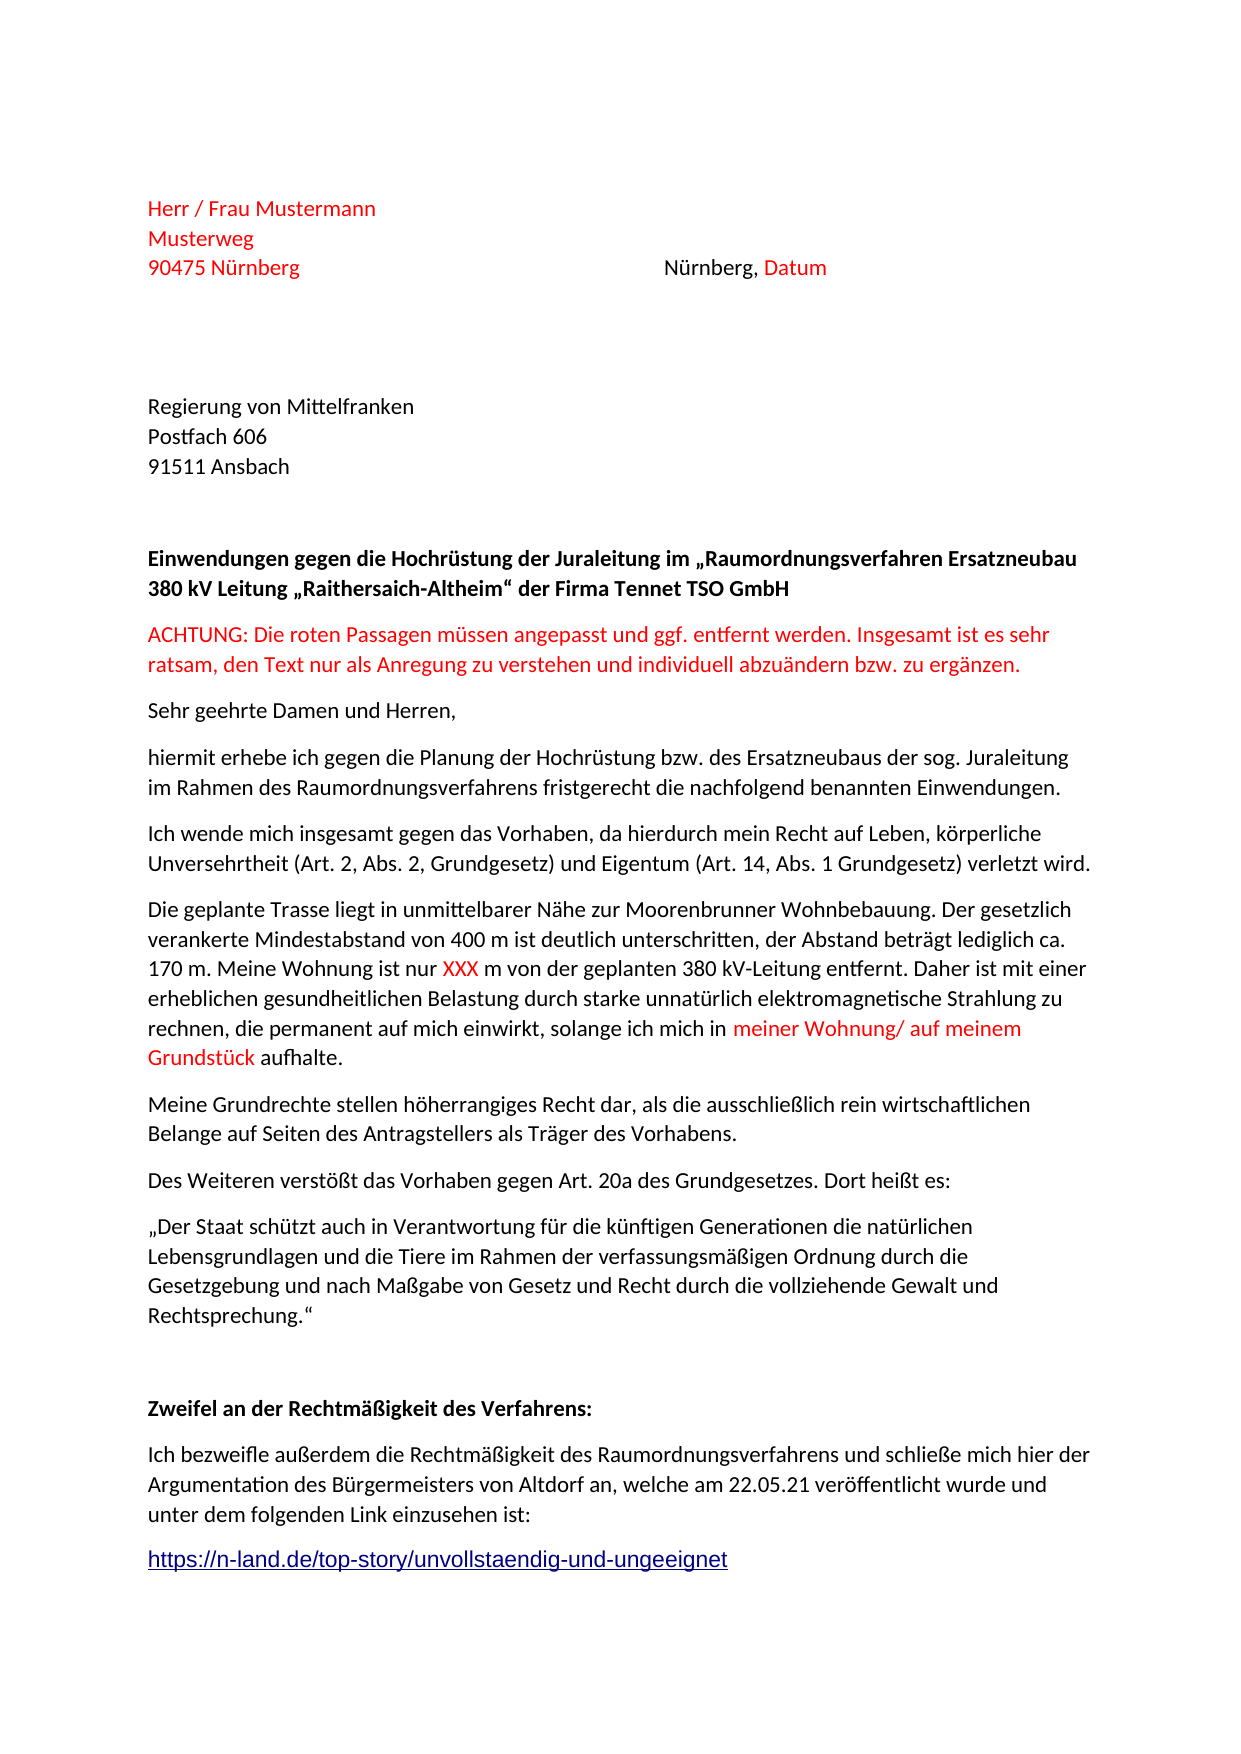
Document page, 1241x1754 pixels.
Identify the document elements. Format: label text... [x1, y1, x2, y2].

text Meine Grundrechte stellen höherrangiges Recht dar, als die ausschließlich rein wirtschaftlichen Belange auf Seiten des Antragstellers als Träger des Vorhabens. [148, 1090, 1093, 1147]
text Die geplante Trasse liegt in unmittelbarer Nähe zur Moorenbrunner Wohnbebauung. Der gesetzlich verankerte Mindestabstand von 400 m ist deutlich unterschritten, der Abstand beträgt lediglich ca. 170 m. Meine Wohnung ist nur XXX m von der geplanten 380 kV-Leitung entfernt. Daher ist mit einer erheblichen gesundheitlichen Belastung durch starke unnatürlich elektromagnetische Strahlung zu rechnen, die permanent auf mich einwirkt, solange ich mich in meiner Wohnung/ auf meinem Grundstück aufhalte. [148, 895, 1093, 1071]
text „Der Staat schützt auch in Verantwortung für die künftigen Generationen die natürlichen Lebensgrundlagen und die Tiere im Rahmen der verfassungsmäßigen Ordnung durch die Gesetzgebung und nach Maßgabe von Gesetz und Recht durch die vollziehende Gewalt und Rechtsprechung.“ [148, 1212, 1093, 1329]
text https://n-land.de/top-story/unvollstaendig-und-ungeeignet [148, 1546, 1093, 1572]
text Regierung von Mittelfranken Postfach 606 91511 Ansbach [148, 392, 1093, 480]
text Zweifel an der Rechtmäßigkeit des Verfahrens: [148, 1394, 1093, 1422]
text Sehr geehrte Damen und Herren, [148, 697, 1093, 724]
text Ich bezweifle außerdem die Rechtmäßigkeit des Raumordnungsverfahrens und schließe mich hier der Argumentation des Bürgermeisters von Altdorf an, welche am 22.05.21 veröffentlicht wurde und unter dem folgenden Link einzusehen ist: [148, 1440, 1093, 1528]
text Herr / Frau Mustermann Musterweg 90475 Nürnberg Nürnberg, Datum [148, 194, 1093, 281]
text hiermit erhebe ich gegen die Planung der Hochrüstung bzw. des Ersatzneubaus der sog. Juraleitung im Rahmen des Raumordnungsverfahrens fristgerecht die nachfolgend benannten Einwendungen. [148, 743, 1093, 801]
text Ich wende mich insgesamt gegen das Vorhaben, da hierdurch mein Recht auf Leben, körperliche Unversehrtheit (Art. 2, Abs. 2, Grundgesetz) und Eigentum (Art. 14, Abs. 1 Grundgesetz) verletzt wird. [148, 819, 1093, 877]
text ACHTUNG: Die roten Passagen müssen angepasst und ggf. entfernt werden. Insgesamt ist es sehr ratsam, den Text nur als Anregung zu verstehen und individuell abzuändern bzw. zu ergänzen. [148, 621, 1093, 678]
text Des Weiteren verstößt das Vorhaben gegen Art. 20a des Grundgesetzes. Dort heißt es: [148, 1166, 1093, 1194]
text Einwendungen gegen die Hochrüstung der Juraleitung im „Raumordnungsverfahren Ersatzneubau 380 kV Leitung „Raithersaich-Altheim“ der Firma Tennet TSO GmbH [148, 544, 1093, 602]
